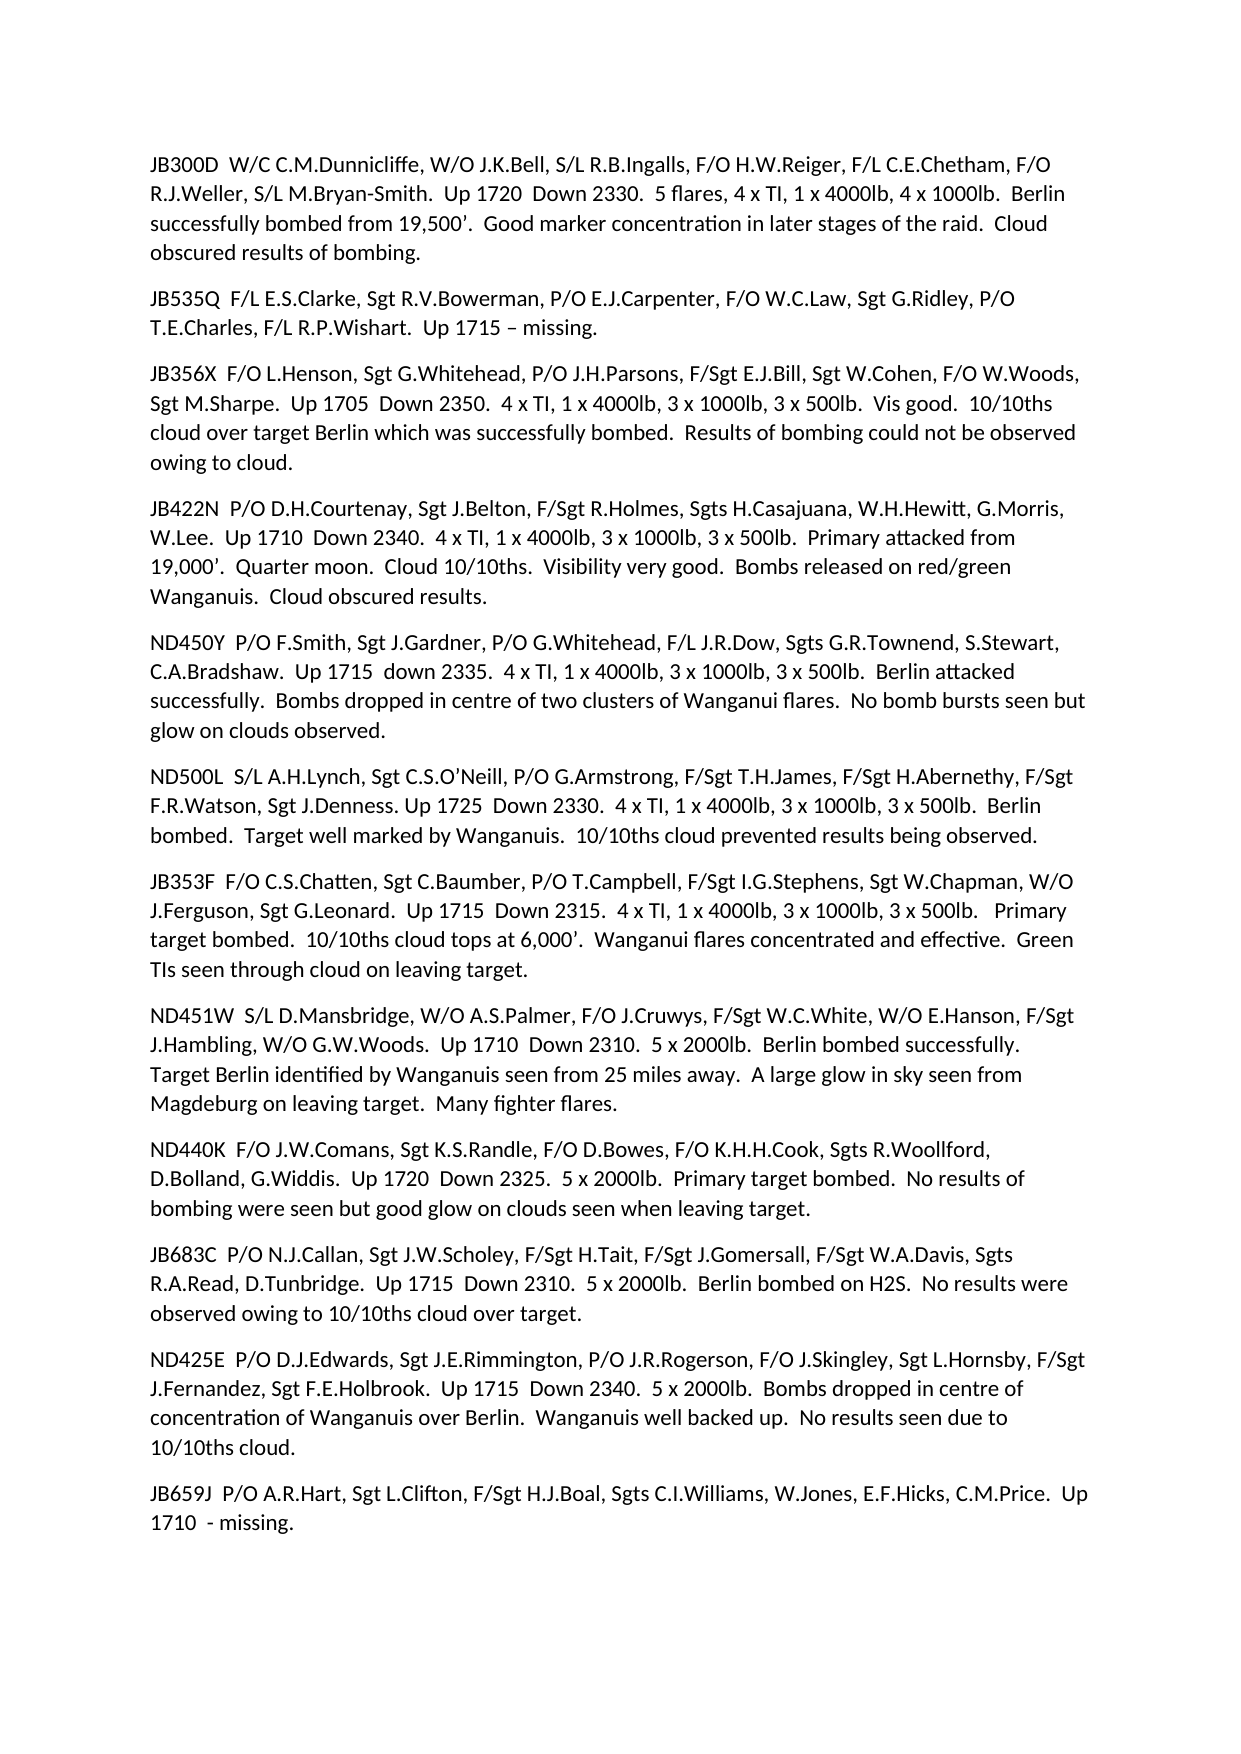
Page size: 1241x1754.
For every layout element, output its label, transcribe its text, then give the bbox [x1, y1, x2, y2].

text ND450Y P/O F.Smith, Sgt J.Gardner, P/O G.Whitehead, F/L J.R.Dow, Sgts G.R.Townend, S.Stewart, C.A.Bradshaw. Up 1715 down 2335. 4 x TI, 1 x 4000lb, 3 x 1000lb, 3 x 500lb. Berlin attacked successfully. Bombs dropped in centre of two clusters of Wanganui flares. No bomb bursts seen but glow on clouds observed. [150, 628, 1090, 744]
text JB683C P/O N.J.Callan, Sgt J.W.Scholey, F/Sgt H.Tait, F/Sgt J.Gomersall, F/Sgt W.A.Davis, Sgts R.A.Read, D.Tunbridge. Up 1715 Down 2310. 5 x 2000lb. Berlin bombed on H2S. No results were observed owing to 10/10ths cloud over target. [150, 1240, 1090, 1327]
text ND451W S/L D.Mansbridge, W/O A.S.Palmer, F/O J.Cruwys, F/Sgt W.C.White, W/O E.Hanson, F/Sgt J.Hambling, W/O G.W.Woods. Up 1710 Down 2310. 5 x 2000lb. Berlin bombed successfully. Target Berlin identified by Wanganuis seen from 25 miles away. A large glow in sky seen from Magdeburg on leaving target. Many fighter flares. [150, 1001, 1090, 1117]
text JB659J P/O A.R.Hart, Sgt L.Clifton, F/Sgt H.J.Boal, Sgts C.I.Williams, W.Jones, E.F.Hicks, C.M.Price. Up 1710 - missing. [150, 1479, 1090, 1536]
text ND425E P/O D.J.Edwards, Sgt J.E.Rimmington, P/O J.R.Rogerson, F/O J.Skingley, Sgt L.Hornsby, F/Sgt J.Fernandez, Sgt F.E.Holbrook. Up 1715 Down 2340. 5 x 2000lb. Bombs dropped in centre of concentration of Wanganuis over Berlin. Wanganuis well backed up. No results seen due to 10/10ths cloud. [150, 1345, 1090, 1461]
text JB422N P/O D.H.Courtenay, Sgt J.Belton, F/Sgt R.Holmes, Sgts H.Casajuana, W.H.Hewitt, G.Morris, W.Lee. Up 1710 Down 2340. 4 x TI, 1 x 4000lb, 3 x 1000lb, 3 x 500lb. Primary attacked from 19,000’. Quarter moon. Cloud 10/10ths. Visibility very good. Bombs released on red/green Wanganuis. Cloud obscured results. [150, 494, 1090, 610]
text ND440K F/O J.W.Comans, Sgt K.S.Randle, F/O D.Bowes, F/O K.H.H.Cook, Sgts R.Woollford, D.Bolland, G.Widdis. Up 1720 Down 2325. 5 x 2000lb. Primary target bombed. No results of bombing were seen but good glow on clouds seen when leaving target. [150, 1135, 1090, 1222]
text JB300D W/C C.M.Dunnicliffe, W/O J.K.Bell, S/L R.B.Ingalls, F/O H.W.Reiger, F/L C.E.Chetham, F/O R.J.Weller, S/L M.Bryan-Smith. Up 1720 Down 2330. 5 flares, 4 x TI, 1 x 4000lb, 4 x 1000lb. Berlin successfully bombed from 19,500’. Good marker concentration in later stages of the raid. Cloud obscured results of bombing. [150, 150, 1090, 266]
text JB535Q F/L E.S.Clarke, Sgt R.V.Bowerman, P/O E.J.Carpenter, F/O W.C.Law, Sgt G.Ridley, P/O T.E.Charles, F/L R.P.Wishart. Up 1715 – missing. [150, 284, 1090, 342]
text JB356X F/O L.Henson, Sgt G.Whitehead, P/O J.H.Parsons, F/Sgt E.J.Bill, Sgt W.Cohen, F/O W.Woods, Sgt M.Sharpe. Up 1705 Down 2350. 4 x TI, 1 x 4000lb, 3 x 1000lb, 3 x 500lb. Vis good. 10/10ths cloud over target Berlin which was successfully bombed. Results of bombing could not be observed owing to cloud. [150, 359, 1090, 476]
text JB353F F/O C.S.Chatten, Sgt C.Baumber, P/O T.Campbell, F/Sgt I.G.Stephens, Sgt W.Chapman, W/O J.Ferguson, Sgt G.Leonard. Up 1715 Down 2315. 4 x TI, 1 x 4000lb, 3 x 1000lb, 3 x 500lb. Primary target bombed. 10/10ths cloud tops at 6,000’. Wanganui flares concentrated and effective. Green TIs seen through cloud on leaving target. [150, 867, 1090, 983]
text ND500L S/L A.H.Lynch, Sgt C.S.O’Neill, P/O G.Armstrong, F/Sgt T.H.James, F/Sgt H.Abernethy, F/Sgt F.R.Watson, Sgt J.Denness. Up 1725 Down 2330. 4 x TI, 1 x 4000lb, 3 x 1000lb, 3 x 500lb. Berlin bombed. Target well marked by Wanganuis. 10/10ths cloud prevented results being observed. [150, 762, 1090, 849]
